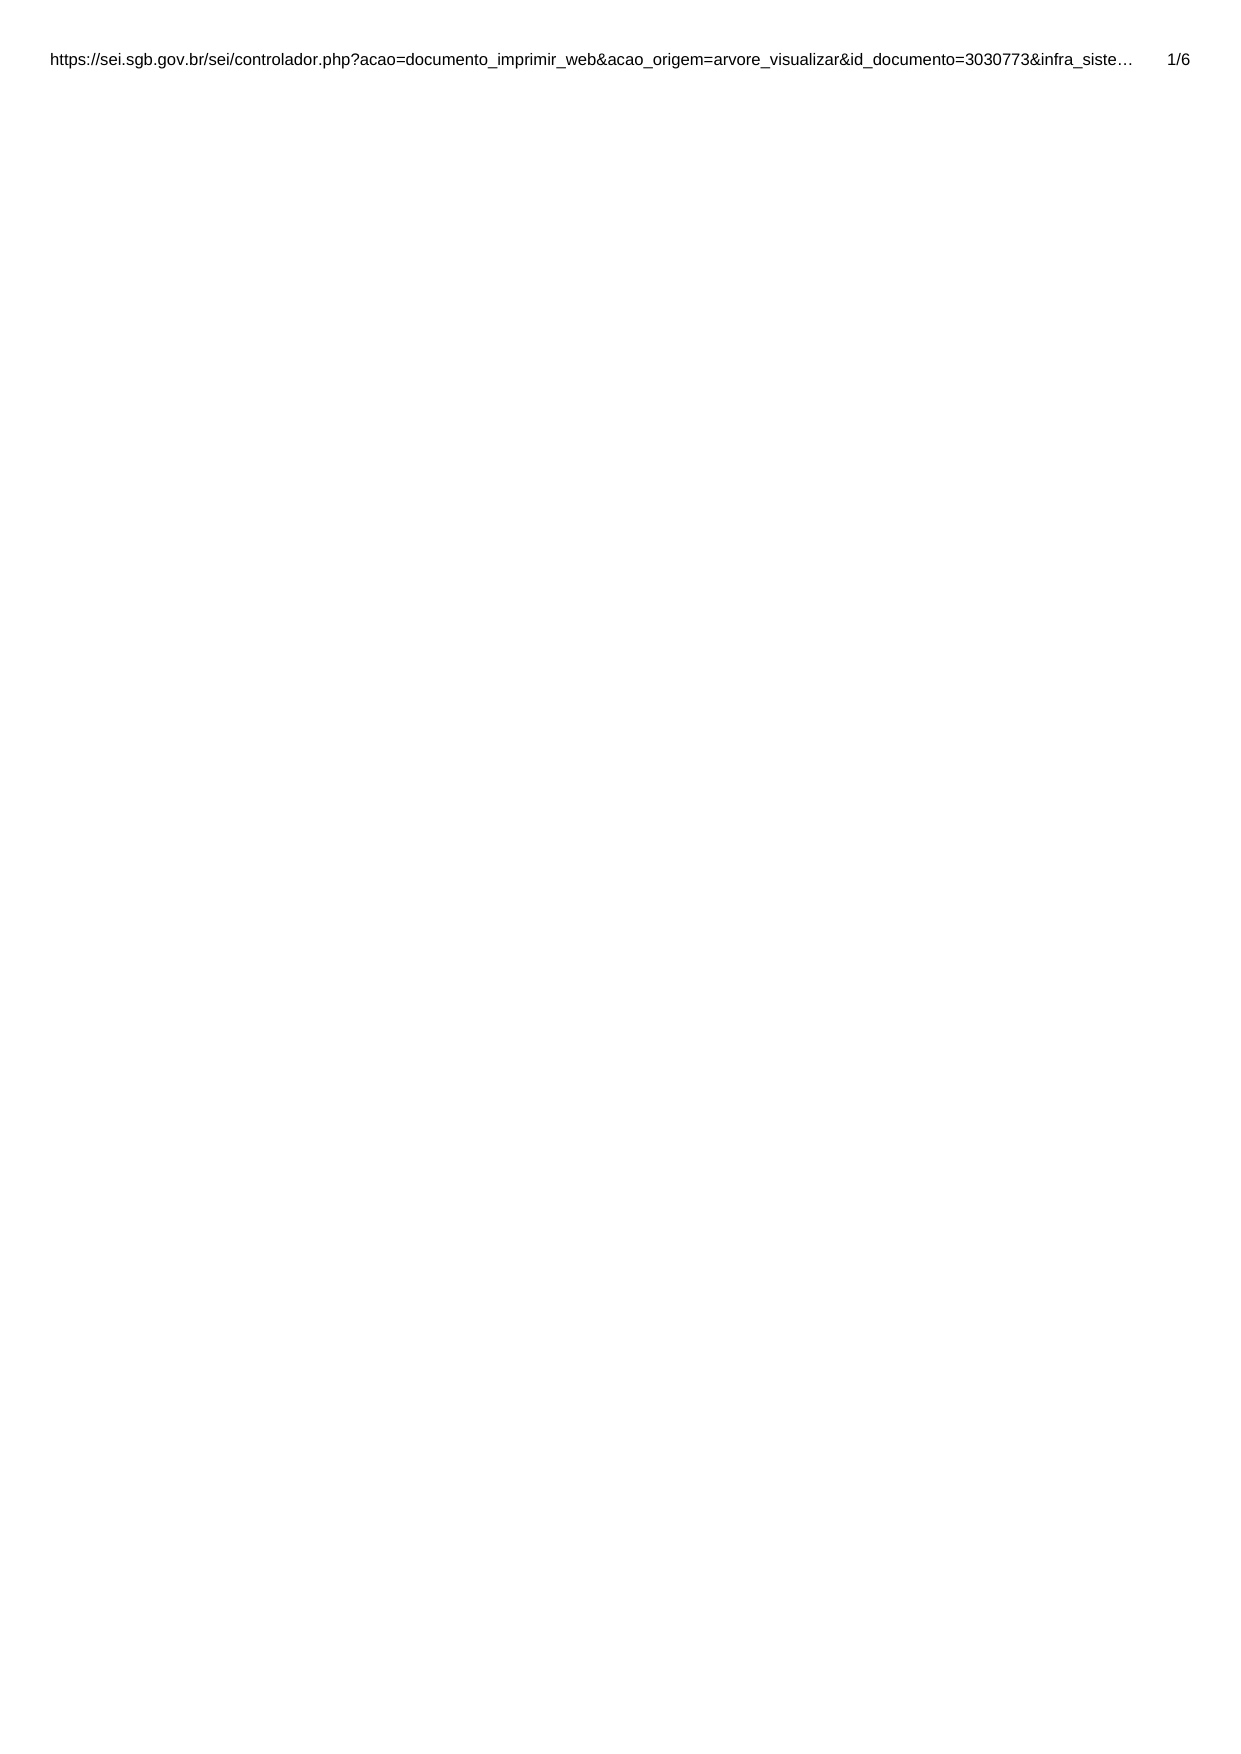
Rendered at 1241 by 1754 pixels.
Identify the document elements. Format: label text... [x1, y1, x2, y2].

text https://sei.sgb.gov.br/sei/controlador.php?acao=documento_imprimir_web&acao_origem=arvore_visualizar&id_documento=3030773&infra_siste… 1/6 [50, 50, 1193, 69]
